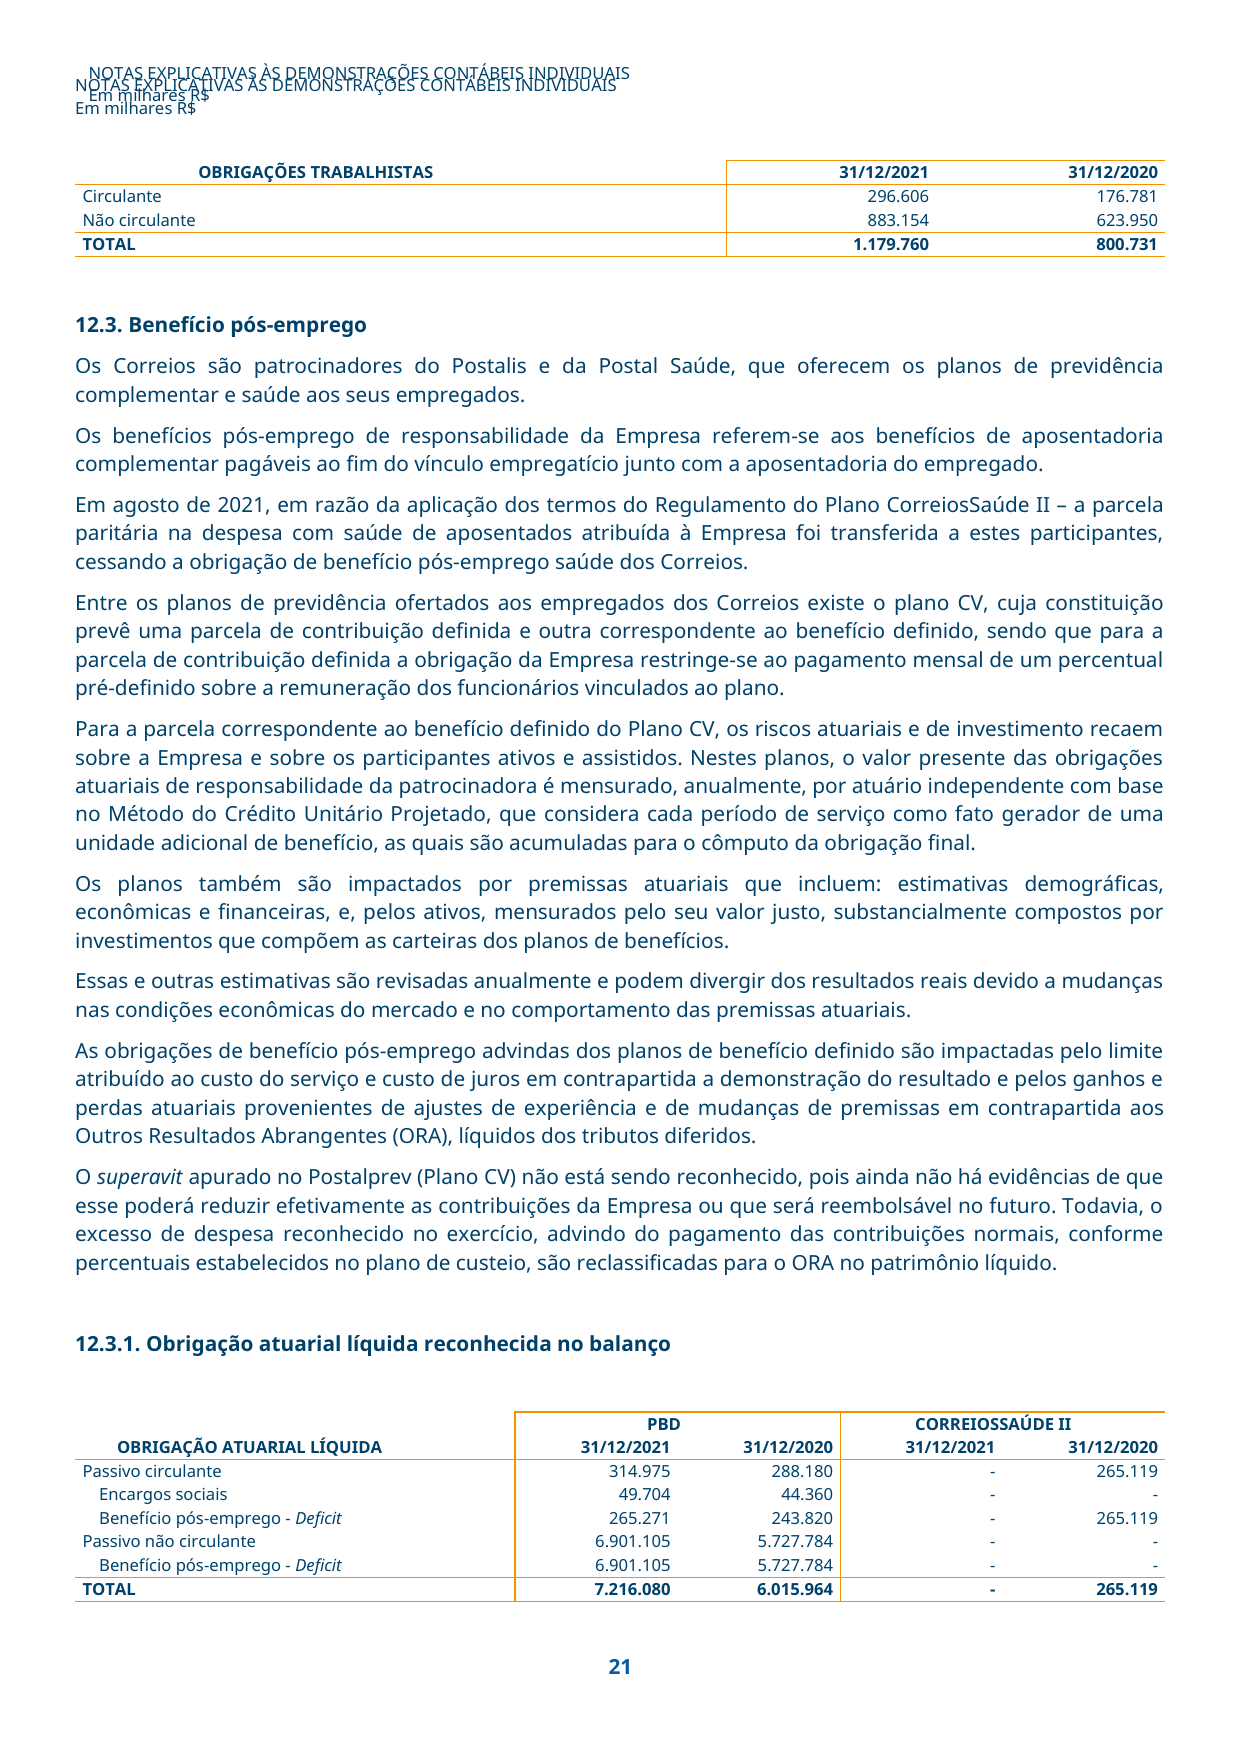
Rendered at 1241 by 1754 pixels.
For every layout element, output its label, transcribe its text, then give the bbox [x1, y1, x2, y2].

table_header 31/12/2021 [727, 161, 936, 184]
table_cell [424, 1435, 514, 1459]
table_cell 31/12/2020 [678, 1435, 840, 1459]
table_header 31/12/2020 [936, 161, 1165, 184]
text As obrigações de benefício pós-emprego advindas dos planos de benefício definido são impactadas pelo limite atribuído ao custo do serviço e custo de juros em contrapartida a demonstração do resultado e pelos ganhos e perdas atuariais provenientes de ajustes de experiência e de mudanças de premissas em contrapartida aos Outros Resultados Abrangentes (ORA), líquidos dos tributos diferidos. [75, 1036, 1165, 1150]
table_cell Benefício pós-emprego - Deficit [75, 1553, 424, 1577]
table_cell 288.180 [678, 1460, 840, 1482]
table_cell 6.015.964 [678, 1578, 840, 1601]
table_header [1146, 1413, 1165, 1435]
table_cell 296.606 [727, 185, 936, 208]
text Para a parcela correspondente ao benefício definido do Plano CV, os riscos atuariais e de investimento recaem sobre a Empresa e sobre os participantes ativos e assistidos. Nestes planos, o valor presente das obrigações atuariais de responsabilidade da patrocinadora é mensurado, anualmente, por atuário independente com base no Método do Crédito Unitário Projetado, que considera cada período de serviço como fato gerador de uma unidade adicional de benefício, as quais são acumuladas para o cômputo da obrigação final. [75, 714, 1165, 856]
table_cell - [841, 1530, 1003, 1553]
table_cell 314.975 [516, 1460, 678, 1482]
table_cell [668, 208, 726, 232]
list Obrigação atuarial líquida reconhecida no balanço [75, 1329, 1165, 1358]
text O superavit apurado no Postalprev (Plano CV) não está sendo reconhecido, pois ainda não há evidências de que esse poderá reduzir efetivamente as contribuições da Empresa ou que será reembolsável no futuro. Todavia, o excesso de despesa reconhecido no exercício, advindo do pagamento das contribuições normais, conforme percentuais estabelecidos no plano de custeio, são reclassificadas para o ORA no patrimônio líquido. [75, 1162, 1165, 1276]
table_cell 800.731 [936, 233, 1165, 256]
table_cell [424, 1460, 514, 1482]
text Os Correios são patrocinadores do Postalis e da Postal Saúde, que oferecem os planos de previdência complementar e saúde aos seus empregados. [75, 351, 1165, 408]
table_cell 7.216.080 [516, 1578, 678, 1601]
table_cell [424, 1482, 514, 1506]
table_cell [668, 185, 726, 208]
table_cell 31/12/2020 [1003, 1435, 1165, 1459]
table_cell Não circulante [75, 208, 668, 232]
text Os planos também são impactados por premissas atuariais que incluem: estimativas demográficas, econômicas e financeiras, e, pelos ativos, mensurados pelo seu valor justo, substancialmente compostos por investimentos que compõem as carteiras dos planos de benefícios. [75, 869, 1165, 954]
table_cell - [841, 1506, 1003, 1529]
table_cell Circulante [75, 185, 668, 208]
table_cell - [1003, 1482, 1165, 1506]
table_cell TOTAL [75, 233, 556, 256]
table_cell 265.271 [516, 1506, 678, 1529]
table_header PBD [516, 1413, 812, 1435]
table_cell 5.727.784 [678, 1530, 840, 1553]
table_cell - [841, 1578, 1003, 1601]
table_cell [424, 1506, 514, 1529]
table_cell 6.901.105 [516, 1530, 678, 1553]
table_cell 44.360 [678, 1482, 840, 1506]
table_cell 883.154 [727, 208, 936, 232]
table_cell Encargos sociais [75, 1482, 424, 1506]
table_header [75, 1411, 424, 1435]
table_cell - [841, 1482, 1003, 1506]
table_cell Benefício pós-emprego - Deficit [75, 1506, 424, 1529]
table_cell 1.179.760 [727, 233, 936, 256]
table_cell 623.950 [936, 208, 1165, 232]
table_cell 6.901.105 [516, 1553, 678, 1577]
table_header [424, 1411, 514, 1435]
text Essas e outras estimativas são revisadas anualmente e podem divergir dos resultados reais devido a mudanças nas condições econômicas do mercado e no comportamento das premissas atuariais. [75, 967, 1165, 1023]
table_cell 243.820 [678, 1506, 840, 1529]
table_cell Passivo não circulante [75, 1530, 424, 1553]
text Em agosto de 2021, em razão da aplicação dos termos do Regulamento do Plano CorreiosSaúde II – a parcela paritária na despesa com saúde de aposentados atribuída à Empresa foi transferida a estes participantes, cessando a obrigação de benefício pós-emprego saúde dos Correios. [75, 490, 1165, 575]
table_cell - [1003, 1530, 1165, 1553]
table_cell 31/12/2021 [516, 1435, 678, 1459]
table_cell - [841, 1460, 1003, 1482]
table_cell - [841, 1553, 1003, 1577]
table_cell 265.119 [1003, 1460, 1165, 1482]
table_header [813, 1413, 840, 1435]
table_cell [424, 1530, 514, 1553]
table_cell TOTAL [75, 1578, 424, 1601]
table_cell 5.727.784 [678, 1553, 840, 1577]
text Entre os planos de previdência ofertados aos empregados dos Correios existe o plano CV, cuja constituição prevê uma parcela de contribuição definida e outra correspondente ao benefício definido, sendo que para a parcela de contribuição definida a obrigação da Empresa restringe-se ao pagamento mensal de um percentual pré-definido sobre a remuneração dos funcionários vinculados ao plano. [75, 588, 1165, 702]
table_cell 49.704 [516, 1482, 678, 1506]
table_cell [424, 1553, 514, 1577]
table_cell 31/12/2021 [841, 1435, 1003, 1459]
table_cell Passivo circulante [75, 1460, 424, 1482]
table_cell - [1003, 1553, 1165, 1577]
table_cell OBRIGAÇÃO ATUARIAL LÍQUIDA [75, 1435, 424, 1459]
table_cell 176.781 [936, 185, 1165, 208]
table_cell [424, 1578, 514, 1601]
table_header [556, 160, 726, 184]
table_cell 265.119 [1003, 1506, 1165, 1529]
table_cell 265.119 [1003, 1578, 1165, 1601]
list Benefício pós-emprego [75, 310, 1165, 339]
table_cell [556, 233, 726, 256]
table_header CORREIOSSAÚDE II [841, 1413, 1146, 1435]
table_header OBRIGAÇÕES TRABALHISTAS [75, 160, 556, 184]
text Os benefícios pós-emprego de responsabilidade da Empresa referem-se aos benefícios de aposentadoria complementar pagáveis ao fim do vínculo empregatício junto com a aposentadoria do empregado. [75, 421, 1165, 478]
